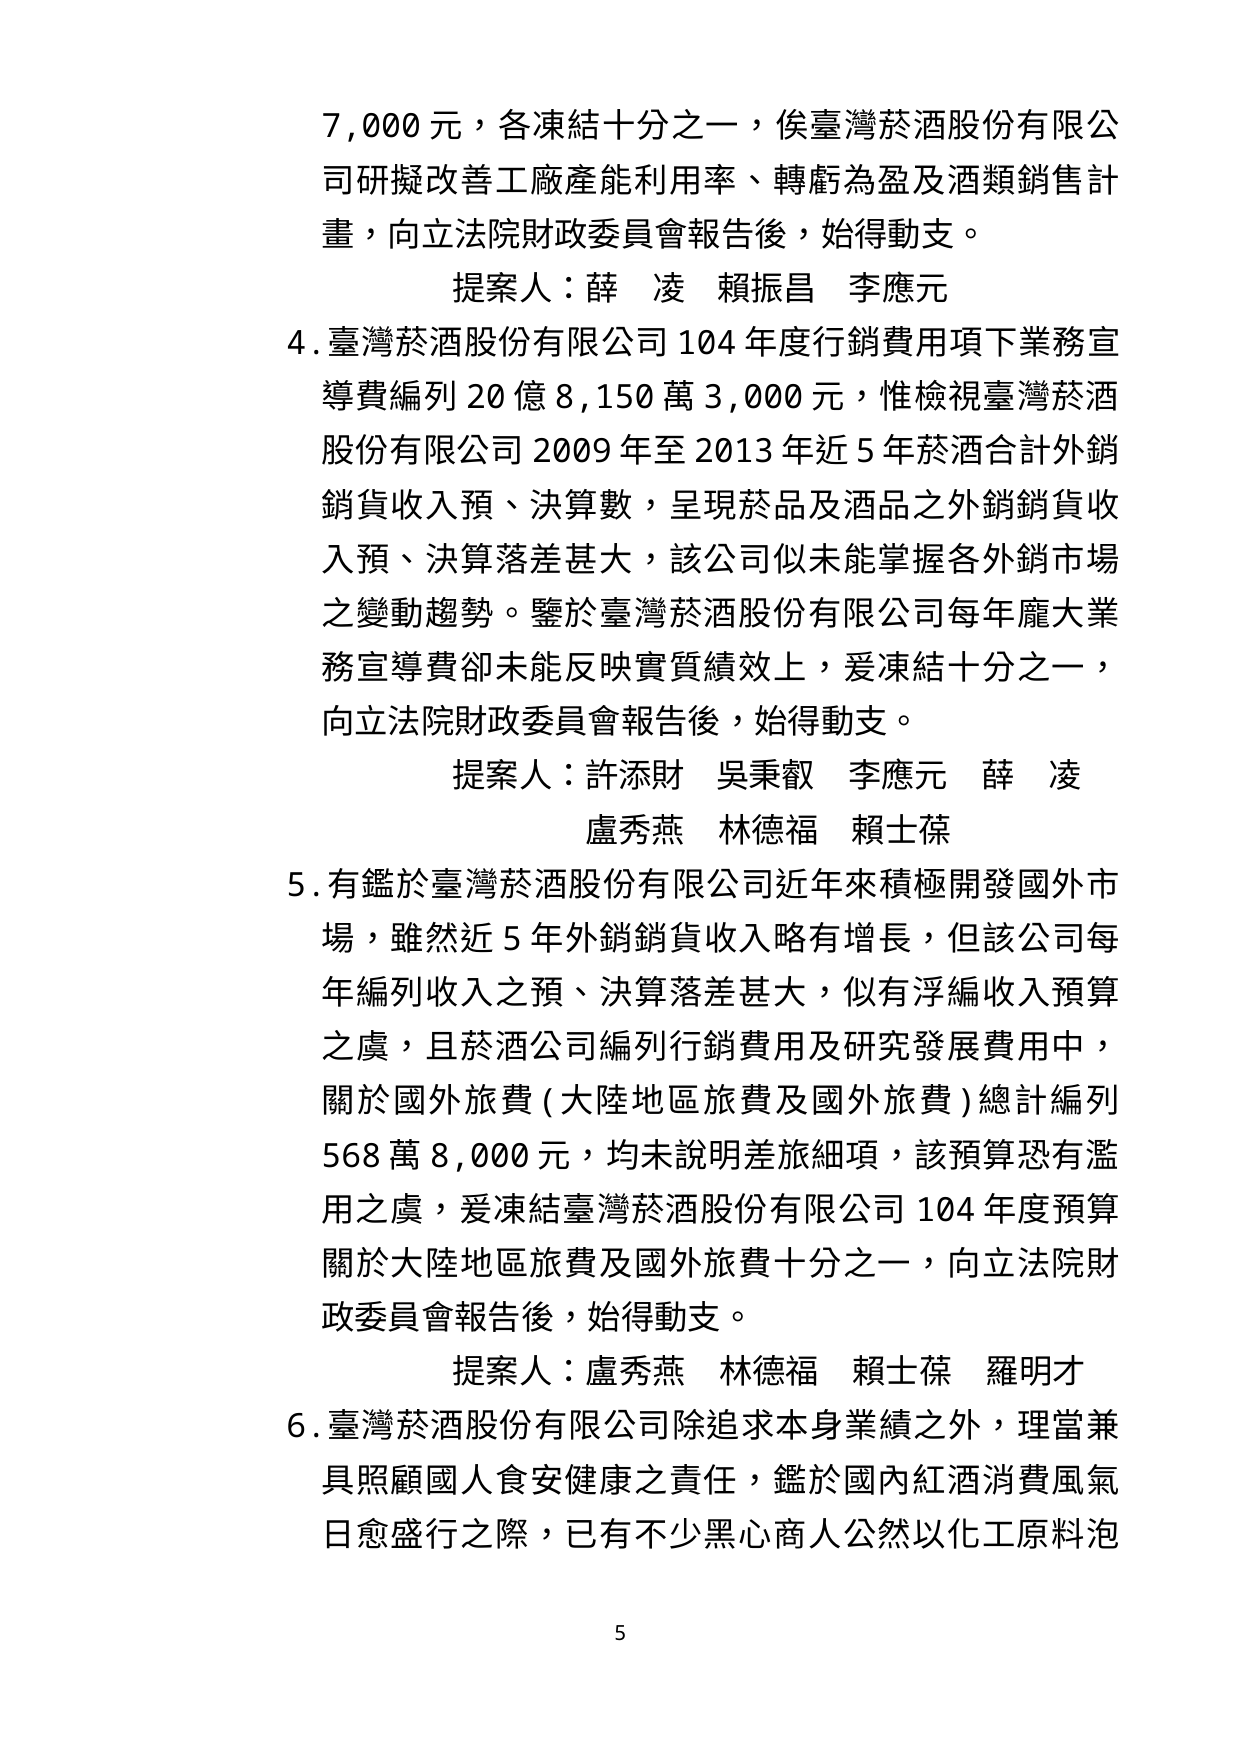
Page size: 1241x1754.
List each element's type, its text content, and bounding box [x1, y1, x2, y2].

text 盧秀燕 林德福 賴士葆 [321, 799, 1120, 853]
text 提案人：許添財 吳秉叡 李應元 薛 凌 [120, 744, 1120, 799]
text 7,000元，各凍結十分之一，俟臺灣菸酒股份有限公司研擬改善工廠產能利用率、轉虧為盈及酒類銷售計畫，向立法院財政委員會報告後，始得動支。 [286, 94, 1120, 257]
text 提案人：盧秀燕 林德福 賴士葆 羅明才 [120, 1340, 1120, 1394]
text 6.臺灣菸酒股份有限公司除追求本身業績之外，理當兼具照顧國人食安健康之責任，鑑於國內紅酒消費風氣日愈盛行之際，已有不少黑心商人公然以化工原料泡 [286, 1394, 1120, 1557]
text 5.有鑑於臺灣菸酒股份有限公司近年來積極開發國外市場，雖然近5年外銷銷貨收入略有增長，但該公司每年編列收入之預、決算落差甚大，似有浮編收入預算之虞，且菸酒公司編列行銷費用及研究發展費用中，關於國外旅費(大陸地區旅費及國外旅費)總計編列568萬8,000元，均未說明差旅細項，該預算恐有濫用之虞，爰凍結臺灣菸酒股份有限公司104年度預算關於大陸地區旅費及國外旅費十分之一，向立法院財政委員會報告後，始得動支。 [286, 853, 1120, 1340]
text 提案人：薛 凌 賴振昌 李應元 [120, 257, 1120, 311]
text 4.臺灣菸酒股份有限公司104年度行銷費用項下業務宣導費編列20億8,150萬3,000元，惟檢視臺灣菸酒股份有限公司2009年至2013年近5年菸酒合計外銷銷貨收入預、決算數，呈現菸品及酒品之外銷銷貨收入預、決算落差甚大，該公司似未能掌握各外銷市場之變動趨勢。鑒於臺灣菸酒股份有限公司每年龐大業務宣導費卻未能反映實質績效上，爰凍結十分之一，向立法院財政委員會報告後，始得動支。 [286, 311, 1120, 744]
